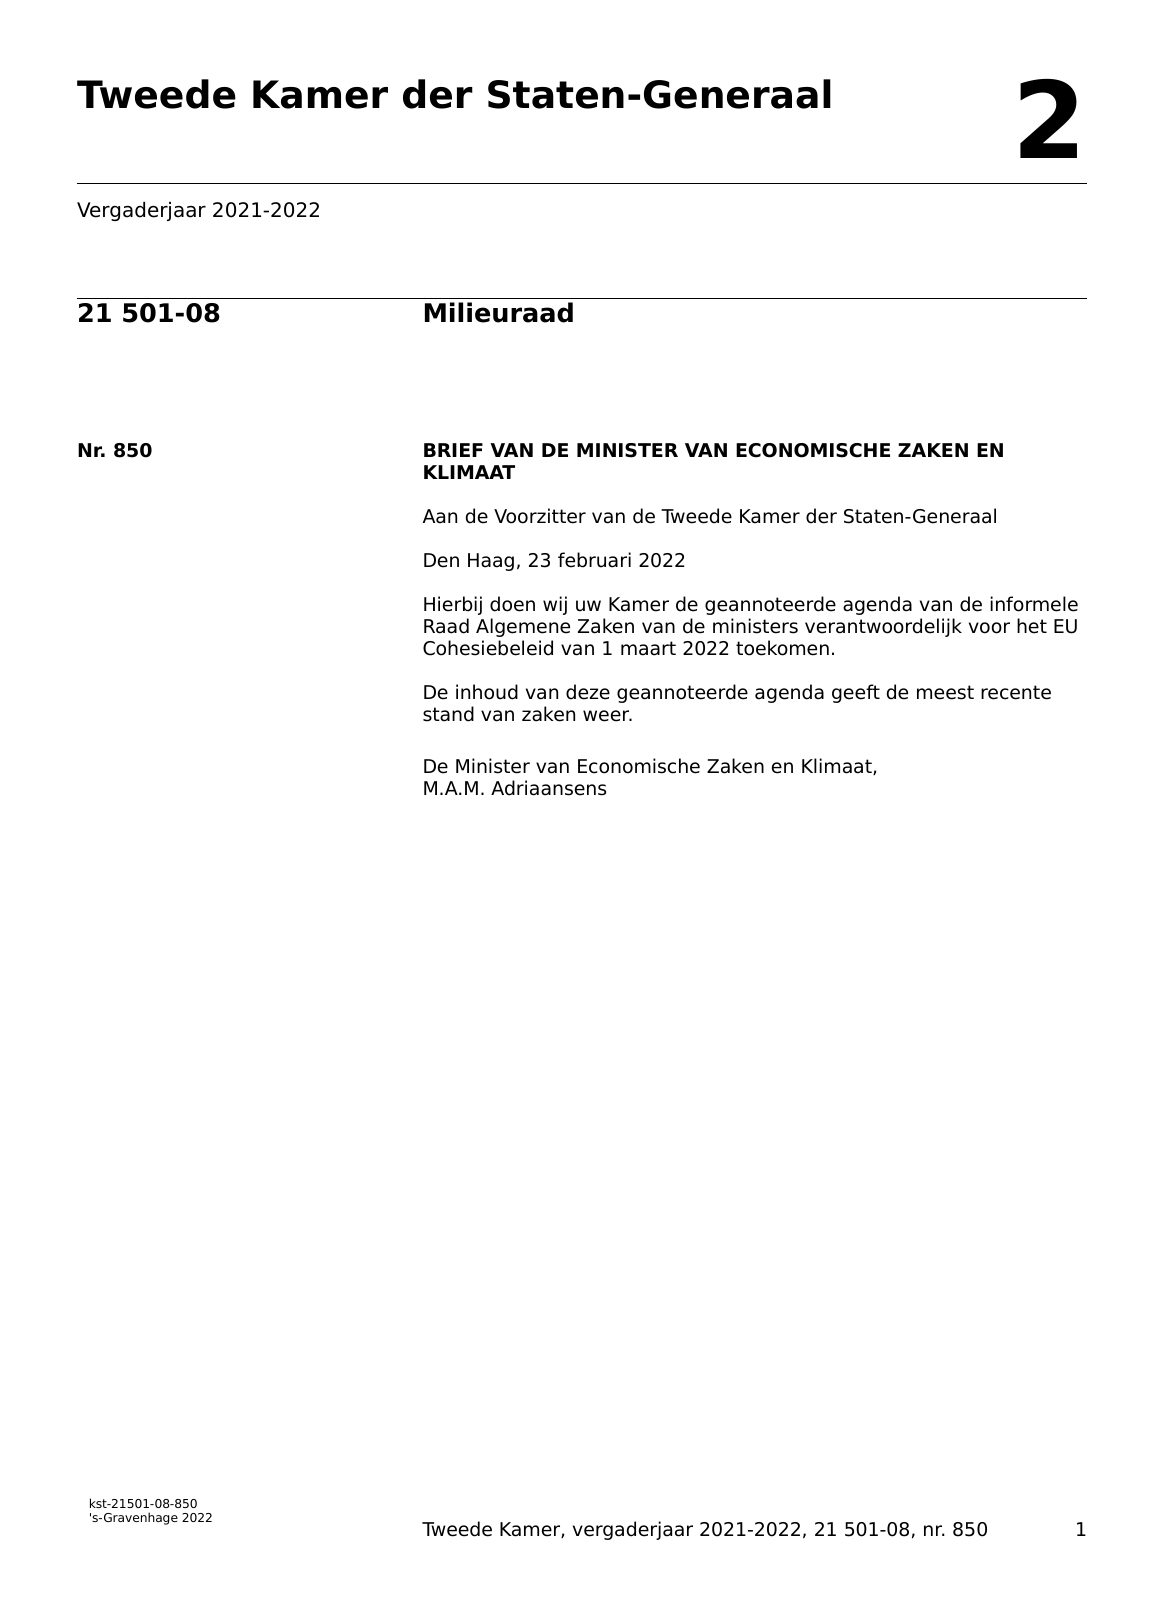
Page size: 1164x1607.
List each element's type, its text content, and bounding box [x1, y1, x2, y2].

table_cell Vergaderjaar 2021-2022 [77, 184, 1087, 298]
text Den Haag, 23 februari 2022 [422, 550, 1087, 572]
text Aan de Voorzitter van de Tweede Kamer der Staten-Generaal [422, 506, 1087, 528]
text Hierbij doen wij uw Kamer de geannoteerde agenda van de informele Raad Algemene Zaken van de ministers verantwoordelijk voor het EU Cohesiebeleid van 1 maart 2022 toekomen. [422, 594, 1087, 660]
subtitle Nr. 850 BRIEF VAN DE MINISTER VAN ECONOMISCHE ZAKEN EN KLIMAAT [77, 440, 1087, 484]
text De inhoud van deze geannoteerde agenda geeft de meest recente stand van zaken weer. [422, 682, 1087, 726]
text kst-21501-08-850 [88, 1497, 323, 1511]
text 's-Gravenhage 2022 [88, 1511, 323, 1525]
table_header Tweede Kamer der Staten-Generaal [77, 59, 886, 183]
table_header 2 [886, 59, 1087, 183]
subtitle 21 501-08 Milieuraad [77, 299, 1087, 329]
text De Minister van Economische Zaken en Klimaat, M.A.M. Adriaansens [422, 756, 1087, 800]
